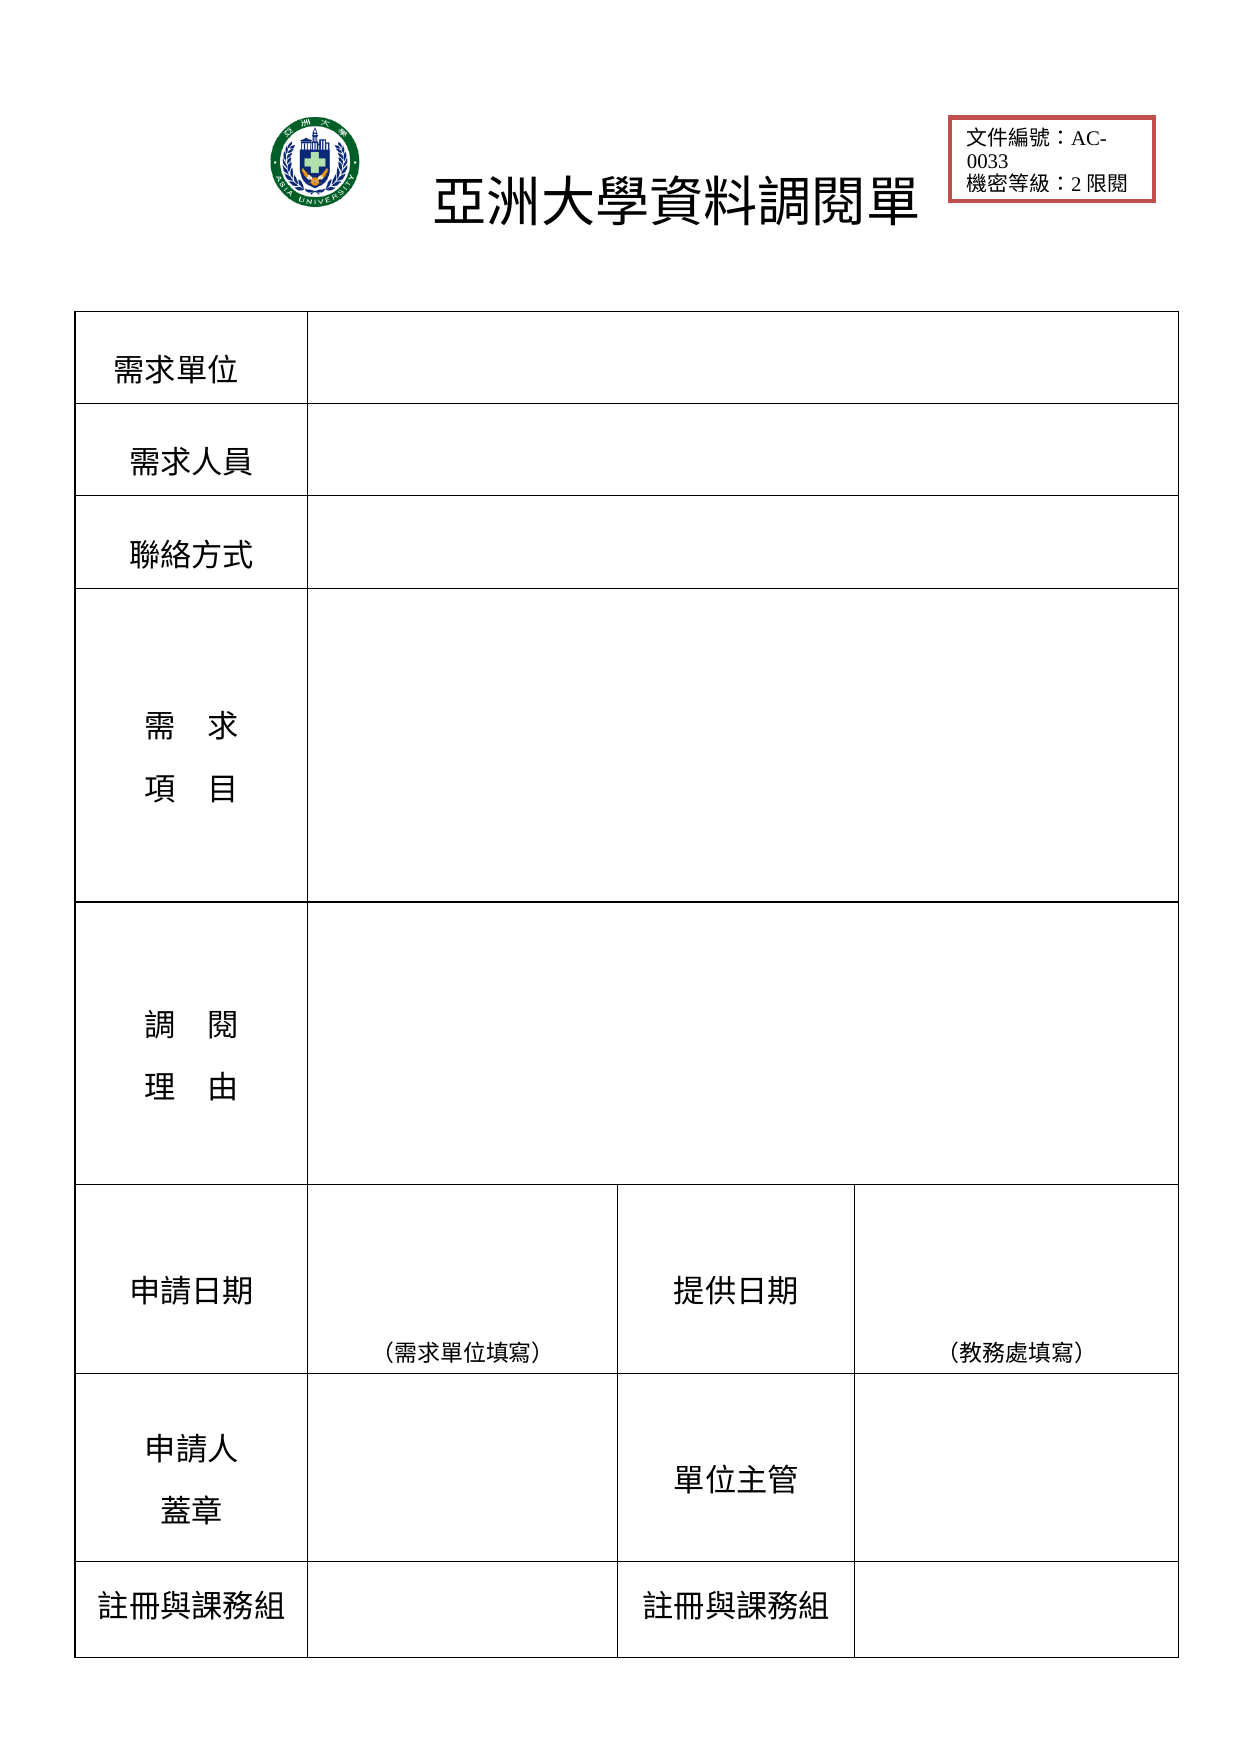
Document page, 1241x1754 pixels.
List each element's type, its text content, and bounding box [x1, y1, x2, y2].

table_cell 註冊與課務組 [76, 1562, 307, 1657]
table_header [308, 312, 1178, 403]
table_cell [308, 496, 1178, 588]
table_cell 註冊與課務組 [618, 1562, 854, 1657]
table_cell [308, 903, 1178, 1184]
table_cell 提供日期 [618, 1185, 854, 1373]
table_cell [855, 1374, 1178, 1561]
table_cell [308, 1374, 617, 1561]
table_cell 申請人 蓋章 [76, 1374, 307, 1561]
table_cell 需求人員 [76, 404, 307, 495]
table_cell [308, 1562, 617, 1657]
table_cell 申請日期 [76, 1185, 307, 1373]
table_cell 聯絡方式 [76, 496, 307, 588]
table_cell （需求單位填寫） [308, 1185, 617, 1373]
table_cell [308, 404, 1178, 495]
text 亞洲大學資料調閱單 [75, 158, 1115, 237]
table_cell [855, 1562, 1178, 1657]
table_cell 需 求 項 目 [76, 589, 307, 901]
table_cell （教務處填寫） [855, 1185, 1178, 1373]
text 機密等級：2 限閱 [971, 173, 1137, 192]
table_cell [308, 589, 1178, 901]
table_cell 單位主管 [618, 1374, 854, 1561]
table_cell 調 閱 理 由 [76, 903, 307, 1184]
text 文件編號：AC-0033 [967, 127, 1137, 173]
table_header 需求單位 [76, 312, 307, 403]
